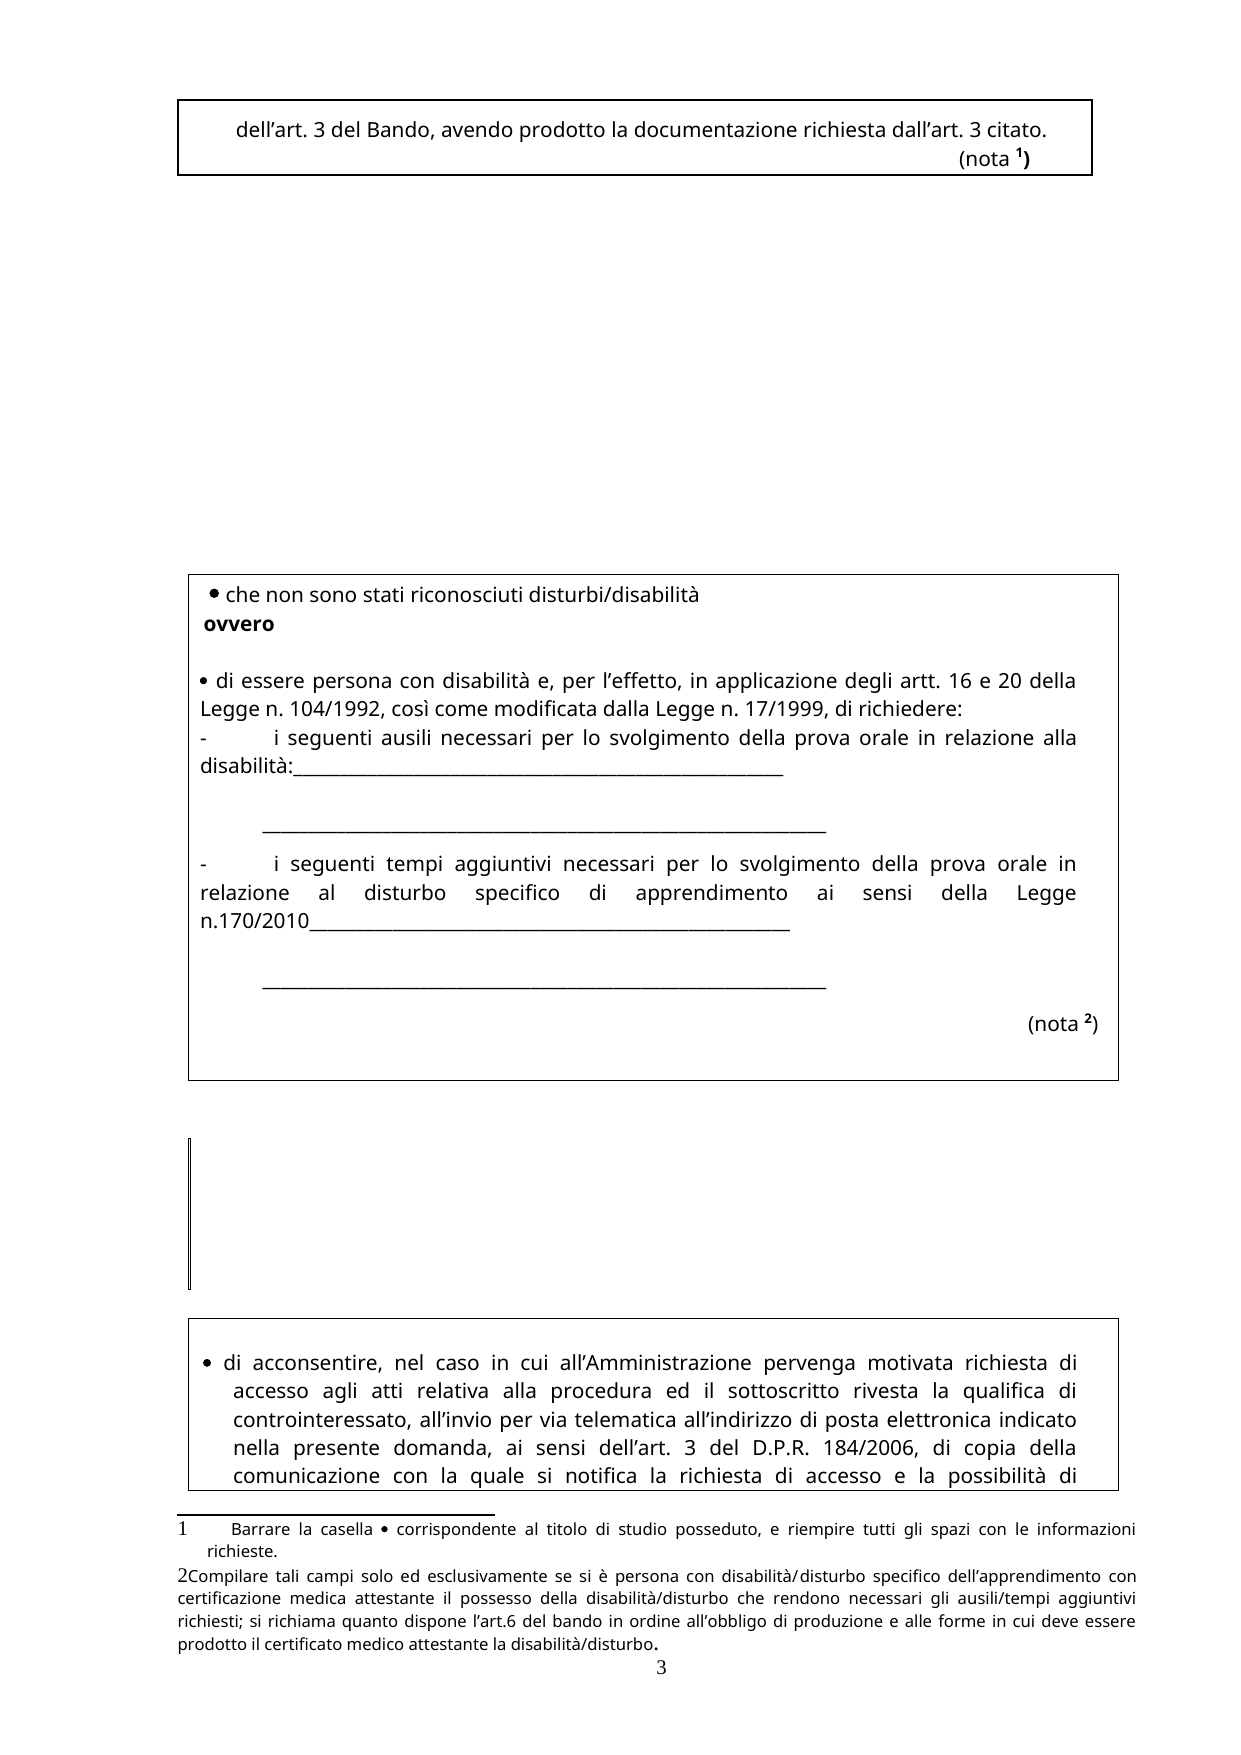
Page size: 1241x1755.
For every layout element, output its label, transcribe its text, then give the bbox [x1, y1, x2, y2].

text Barrare la casella  corrispondente al titolo di studio posseduto, e riempire tutti gli spazi con le informazioni richieste. [177, 1516, 1137, 1563]
table_header  di acconsentire, nel caso in cui all’Amministrazione pervenga motivata richiesta di accesso agli atti relativa alla procedura ed il sottoscritto rivesta la qualifica di controinteressato, all’invio per via telematica all’indirizzo di posta elettronica indicato nella presente domanda, ai sensi dell’art. 3 del D.P.R. 184/2006, di copia della comunicazione con la quale si notifica la richiesta di accesso e la possibilità di [189, 1319, 1118, 1490]
table_header  che non sono stati riconosciuti disturbi/disabilità ovvero  di essere persona con disabilità e, per l’effetto, in applicazione degli artt. 16 e 20 della Legge n. 104/1992, così come modificata dalla Legge n. 17/1999, di richiedere: i seguenti ausili necessari per lo svolgimento della prova orale in relazione alla disabilità:_____________________________________________________ _____________________________________________________________ i seguenti tempi aggiuntivi necessari per lo svolgimento della prova orale in relazione al disturbo specifico di apprendimento ai sensi della Legge n.170/2010____________________________________________________ _____________________________________________________________ (nota ) [189, 575, 1118, 1080]
text dell’art. 3 del Bando, avendo prodotto la documentazione richiesta dall’art. 3 citato. (nota ) [179, 101, 1091, 174]
